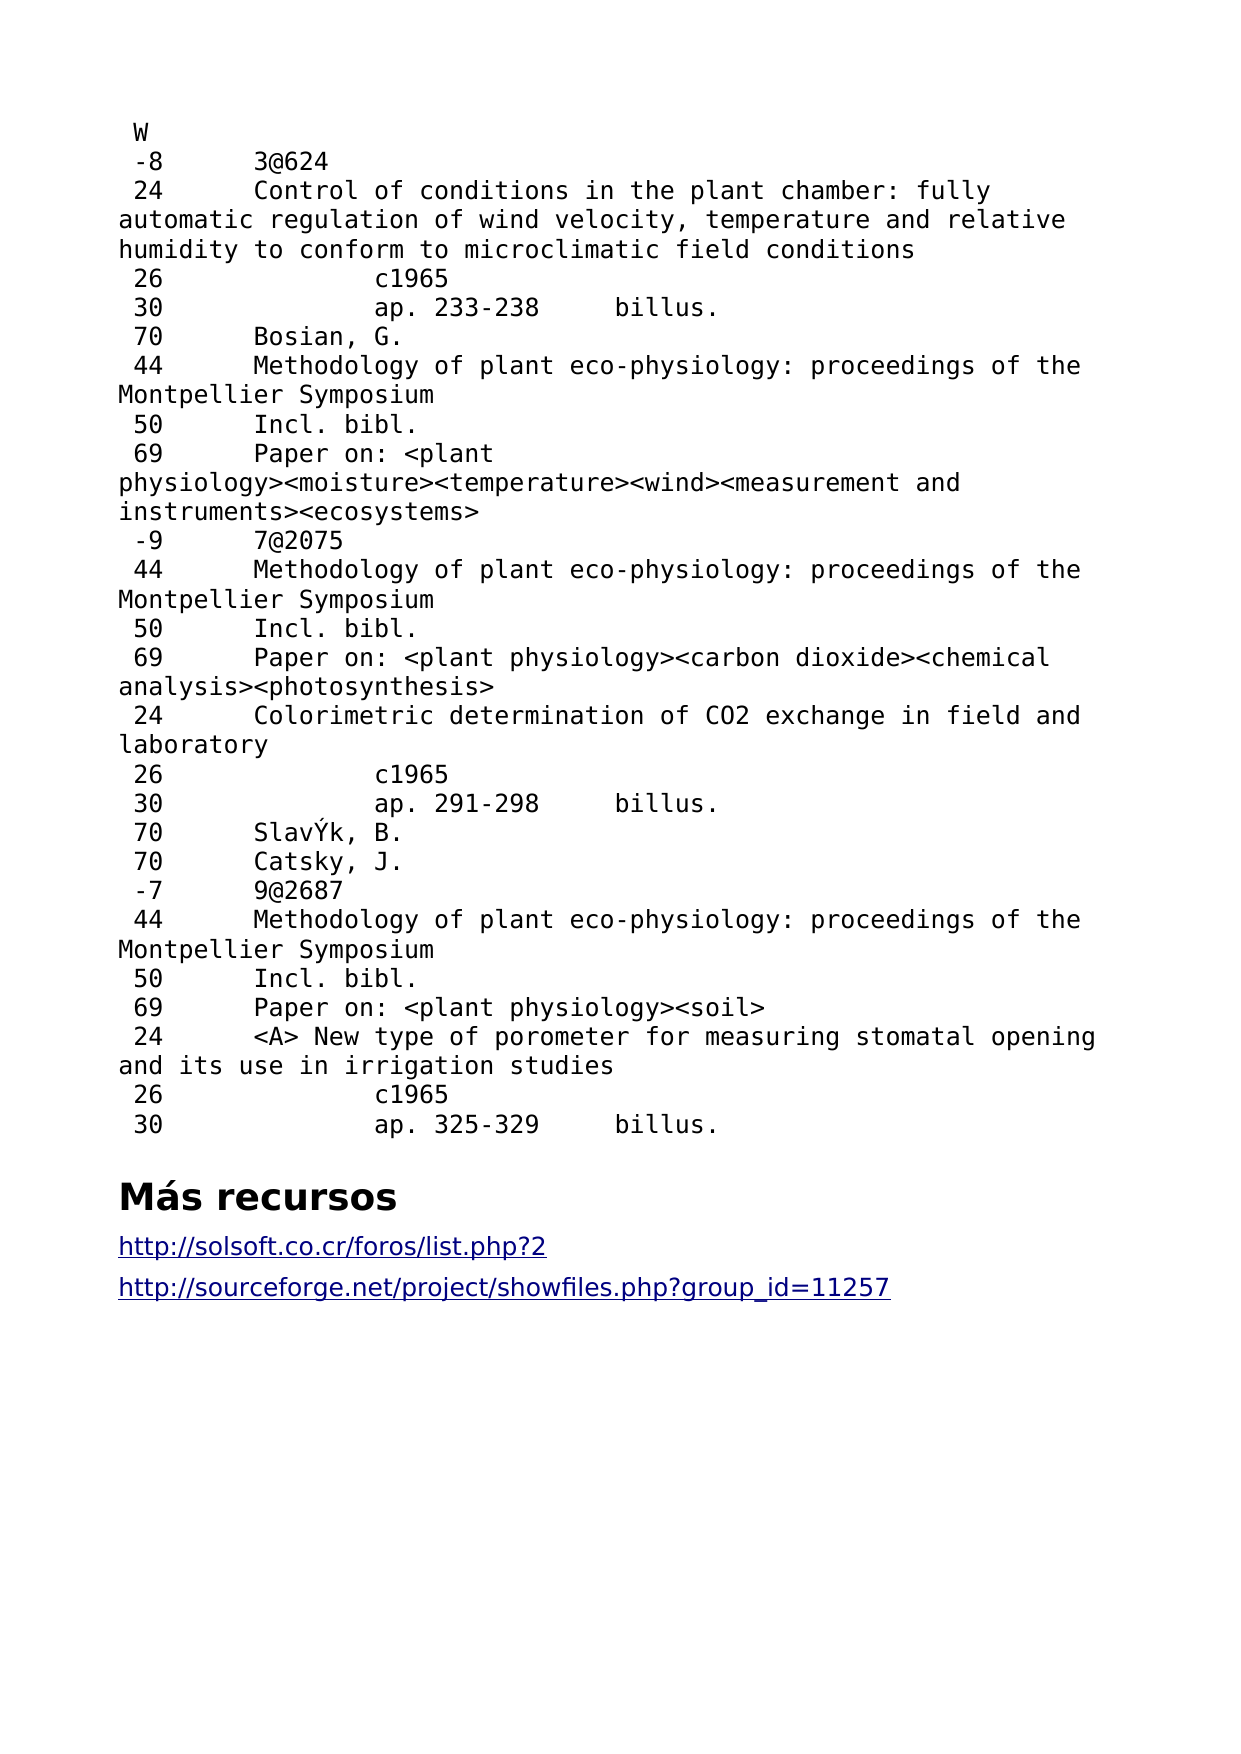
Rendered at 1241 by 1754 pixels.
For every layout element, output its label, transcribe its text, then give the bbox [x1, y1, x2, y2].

subtitle Más recursos [118, 1176, 1122, 1219]
text http://sourceforge.net/project/showfiles.php?group_id=11257 [118, 1273, 1122, 1303]
text W -8 3@624 24 Control of conditions in the plant chamber: fully automatic regulation of wind velocity, temperature and relative humidity to conform to microclimatic field conditions 26 c1965 30 ap. 233-238 billus. 70 Bosian, G. 44 Methodology of plant eco-physiology: proceedings of the Montpellier Symposium 50 Incl. bibl. 69 Paper on: <plant physiology><moisture><temperature><wind><measurement and instruments><ecosystems> -9 7@2075 44 Methodology of plant eco-physiology: proceedings of the Montpellier Symposium 50 Incl. bibl. 69 Paper on: <plant physiology><carbon dioxide><chemical analysis><photosynthesis> 24 Colorimetric determination of CO2 exchange in field and laboratory 26 c1965 30 ap. 291-298 billus. 70 SlavÝk, B. 70 Catsky, J. -7 9@2687 44 Methodology of plant eco-physiology: proceedings of the Montpellier Symposium 50 Incl. bibl. 69 Paper on: <plant physiology><soil> 24 <A> New type of porometer for measuring stomatal opening and its use in irrigation studies 26 c1965 30 ap. 325-329 billus. [118, 118, 1122, 1139]
text http://solsoft.co.cr/foros/list.php?2 [118, 1232, 1122, 1261]
